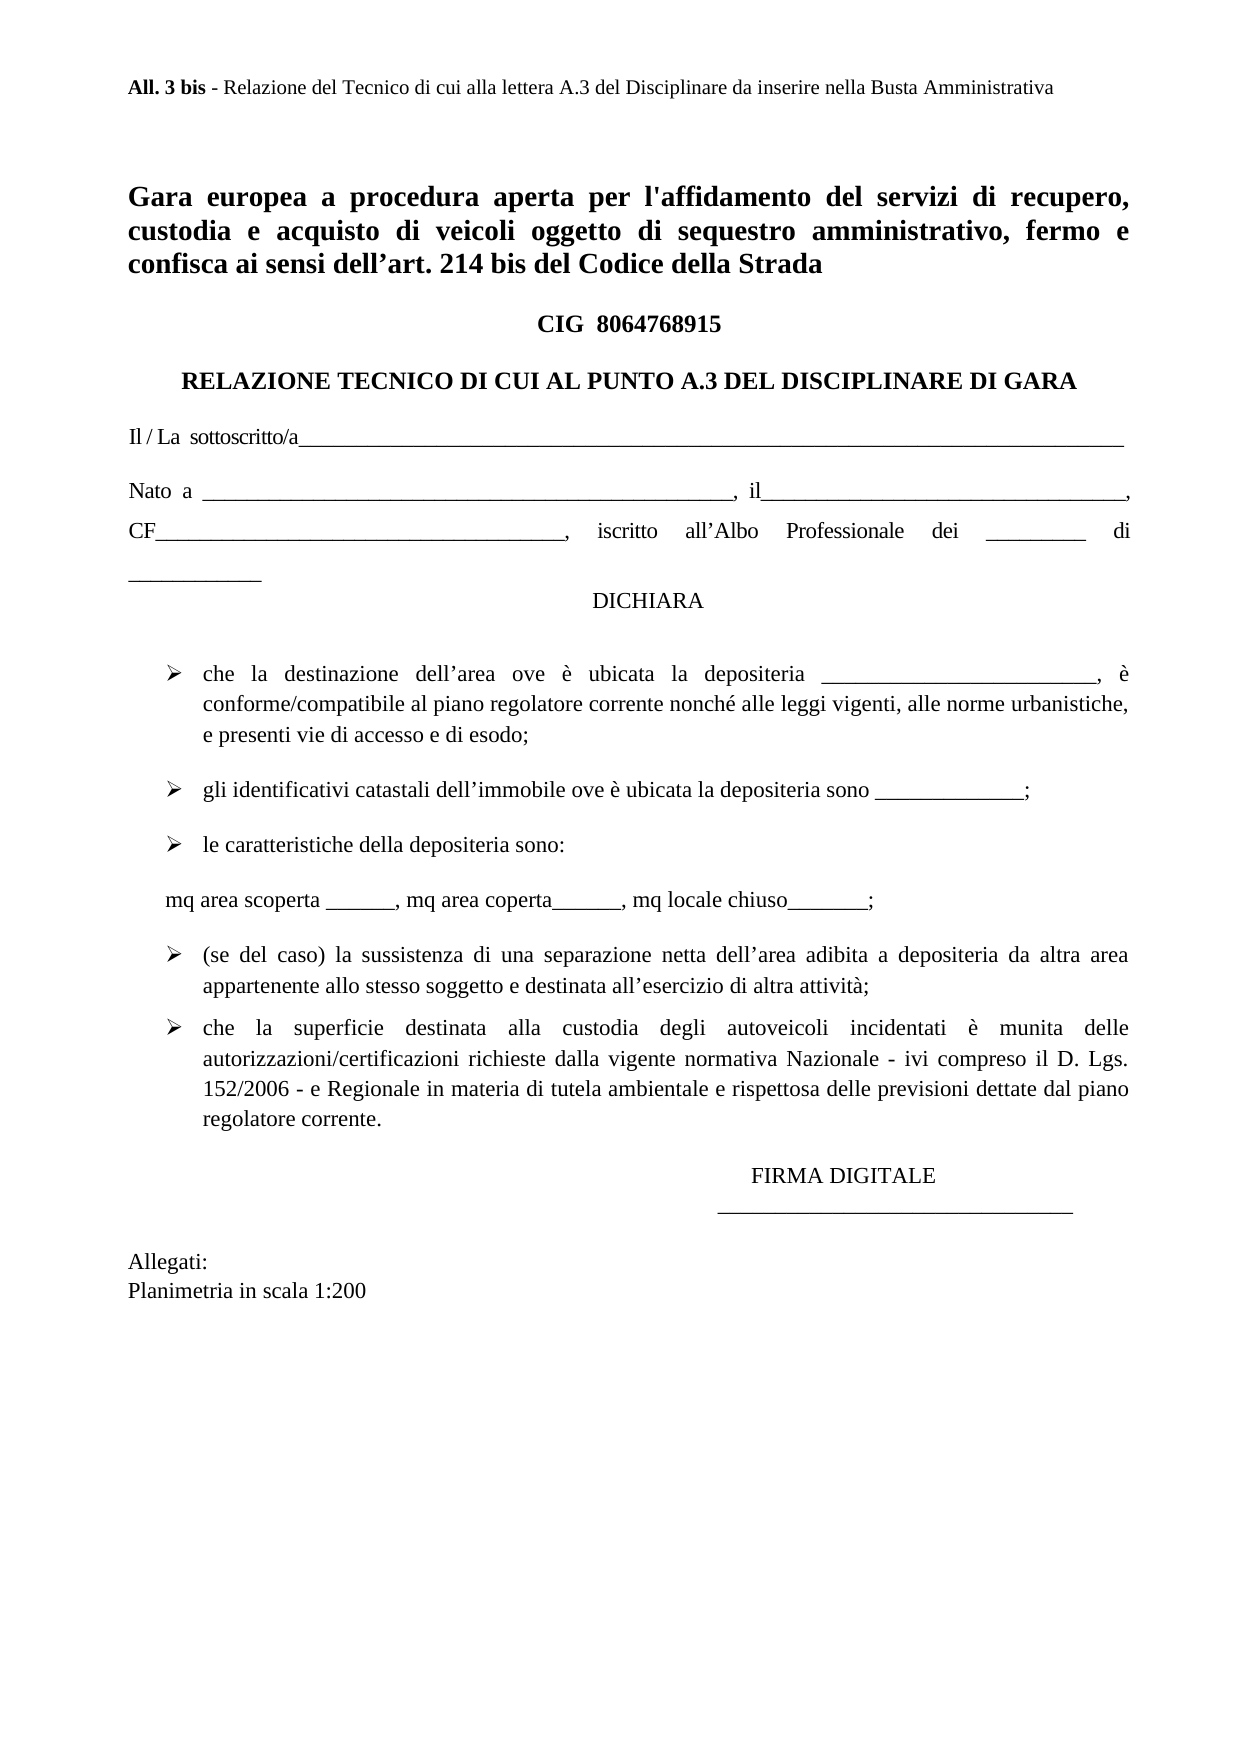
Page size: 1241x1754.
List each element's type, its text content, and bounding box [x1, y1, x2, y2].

text CIG 8064768915 [128, 309, 1131, 338]
text FIRMA DIGITALE [128, 1163, 1128, 1189]
text mq area scoperta ______, mq area coperta______, mq locale chiuso_______; [165, 886, 1131, 913]
text RELAZIONE TECNICO DI CUI AL PUNTO A.3 DEL DISCIPLINARE DI GARA [128, 366, 1131, 395]
text _______________________________ [645, 1190, 1131, 1216]
text Planimetria in scala 1:200 [128, 1277, 1131, 1303]
list gli identificativi catastali dell’immobile ove è ubicata la depositeria sono _____________; [165, 776, 1131, 802]
list che la superficie destinata alla custodia degli autoveicoli incidentati è munita delle autorizzazioni/certificazioni richieste dalla vigente normativa Nazionale - ivi compreso il D. Lgs. 152/2006 - e Regionale in materia di tutela ambientale e rispettosa delle previsioni dettate dal piano regolatore corrente. [165, 1014, 1131, 1131]
text Il / La sottoscritto/a________________________________________________________________________ [129, 423, 1131, 449]
list (se del caso) la sussistenza di una separazione netta dell’area adibita a depositeria da altra area appartenente allo stesso soggetto e destinata all’esercizio di altra attività; [165, 941, 1131, 998]
text Nato a ________________________________________________, il_________________________________, CF_____________________________________, iscritto all’Albo Professionale dei _________ di ____________ [128, 466, 1131, 587]
list che la destinazione dell’area ove è ubicata la depositeria ________________________, è conforme/compatibile al piano regolatore corrente nonché alle leggi vigenti, alle norme urbanistiche, e presenti vie di accesso e di esodo; [165, 660, 1131, 747]
text Gara europea a procedura aperta per l'affidamento del servizi di recupero, custodia e acquisto di veicoli oggetto di sequestro amministrativo, fermo e confisca ai sensi dell’art. 214 bis del Codice della Strada [128, 179, 1131, 280]
list le caratteristiche della depositeria sono: [165, 831, 1131, 857]
text DICHIARA [165, 587, 1131, 614]
text Allegati: [128, 1248, 1131, 1274]
